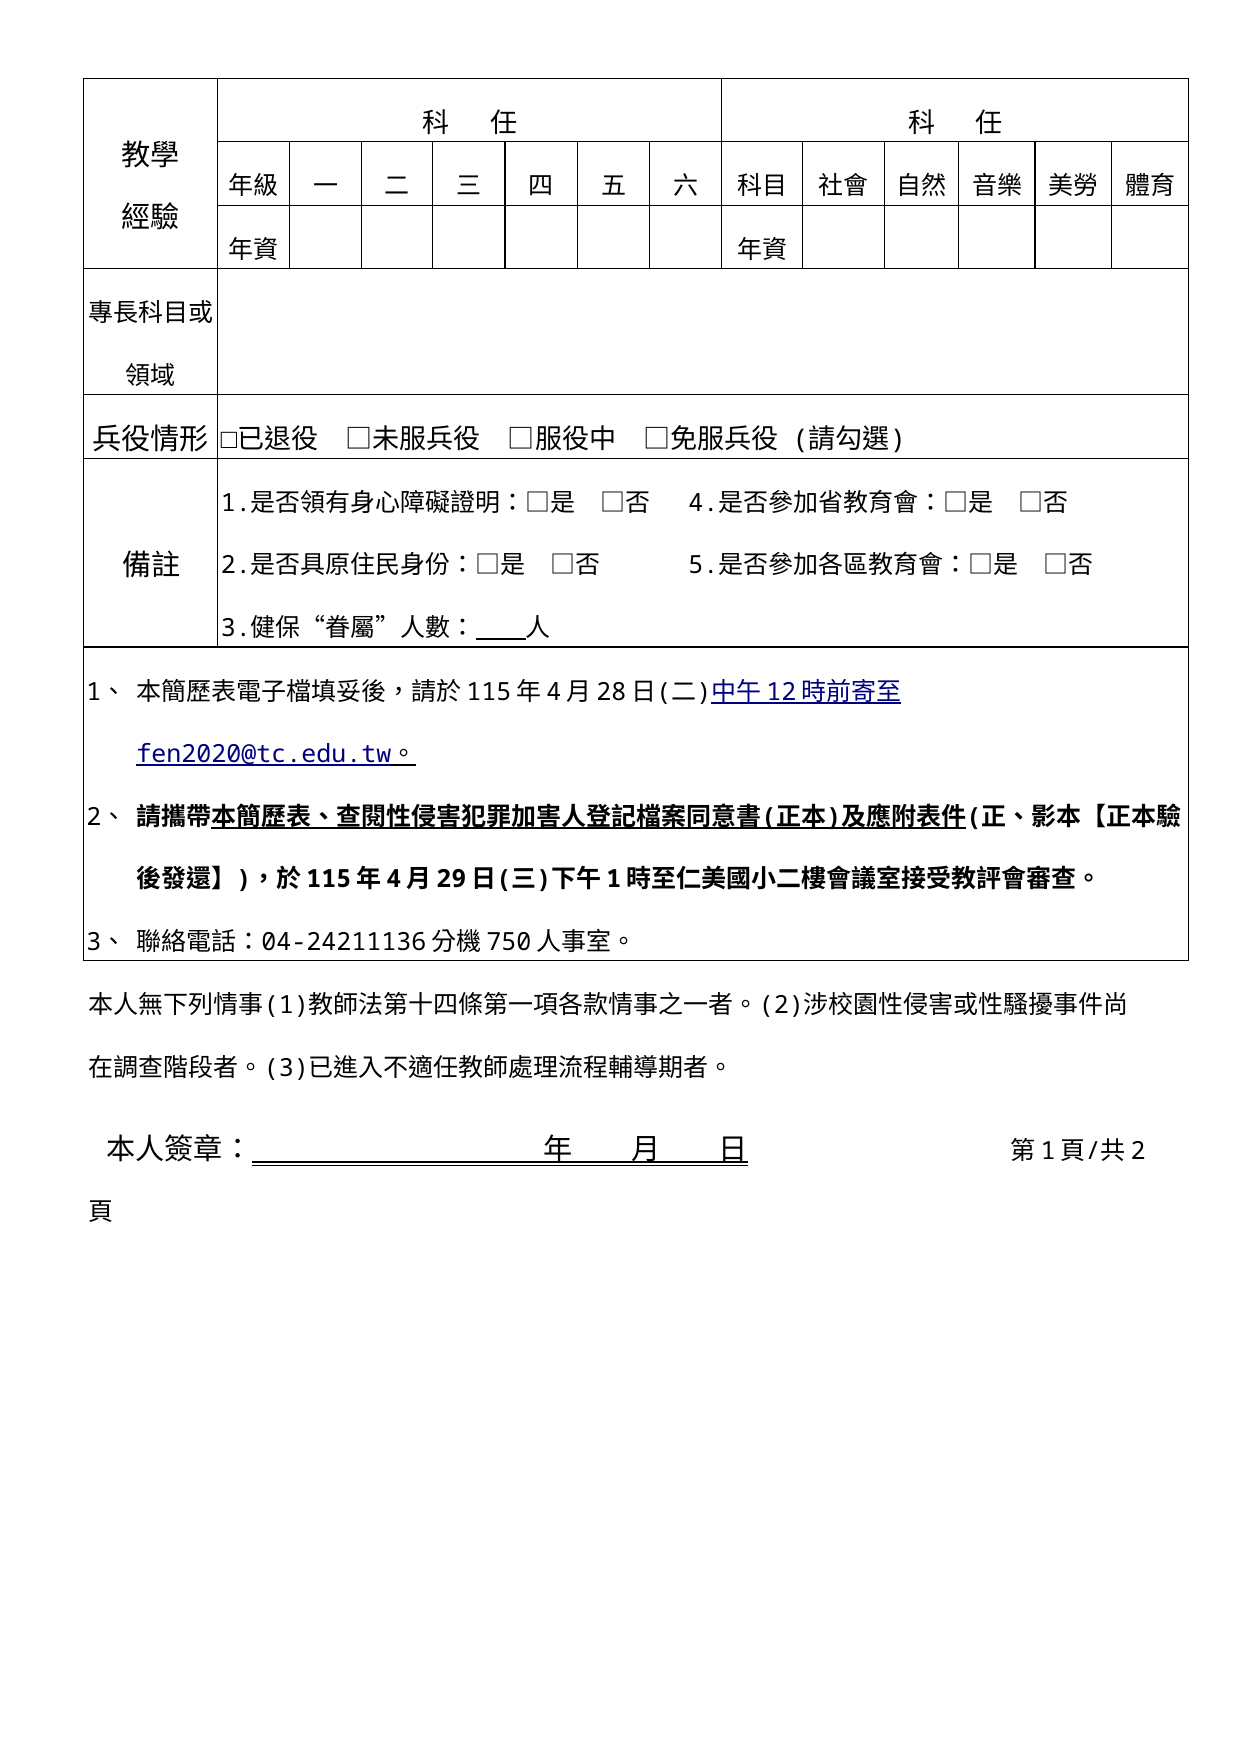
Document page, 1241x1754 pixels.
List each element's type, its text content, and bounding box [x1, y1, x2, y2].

table_cell 科目 [722, 142, 802, 205]
table_cell 兵役情形 [84, 395, 217, 458]
table_cell 教學 經驗 [84, 79, 217, 268]
table_cell 科 任 [218, 79, 721, 141]
table_cell 年資 [218, 206, 289, 268]
table_cell 五 [578, 142, 649, 205]
table_cell 科 任 [722, 79, 1188, 141]
table_cell 六 [650, 142, 721, 205]
table_cell [1036, 206, 1111, 268]
table_cell 年級 [218, 142, 289, 205]
table_cell 自然 [885, 142, 958, 205]
table_cell [803, 206, 884, 268]
table_cell [959, 206, 1034, 268]
table_cell 1.是否領有身心障礙證明：□是 □否 4.是否參加省教育會：□是 □否 2.是否具原住民身份：□是 □否 5.是否參加各區教育會：□是 □否 3.健保“眷屬”人數： 人 [218, 459, 1188, 646]
table_cell 一 [290, 142, 361, 205]
table_cell [218, 269, 1188, 394]
table_cell [885, 206, 958, 268]
table_cell 四 [506, 142, 577, 205]
table_cell 音樂 [959, 142, 1034, 205]
table_cell [433, 206, 504, 268]
table_cell 年資 [722, 206, 802, 268]
table_cell 體育 [1112, 142, 1188, 205]
table_cell [506, 206, 577, 268]
table_cell 專長科目或領域 [84, 269, 217, 394]
table_cell [290, 206, 361, 268]
table_cell [578, 206, 649, 268]
text 本人無下列情事(1)教師法第十四條第一項各款情事之一者。(2)涉校園性侵害或性騷擾事件尚在調查階段者。(3)已進入不適任教師處理流程輔導期者。 [89, 961, 1152, 1086]
table_cell 備註 [84, 459, 217, 646]
text 本人簽章： 年 月 日 第1頁/共2頁 [89, 1105, 1152, 1230]
table_cell □已退役 □未服兵役 □服役中 □免服兵役 (請勾選) [218, 395, 1188, 458]
table_cell [362, 206, 432, 268]
table_cell 美勞 [1036, 142, 1111, 205]
table_cell 二 [362, 142, 432, 205]
table_cell [650, 206, 721, 268]
table_cell 三 [433, 142, 504, 205]
table_cell [1112, 206, 1188, 268]
table_cell 社會 [803, 142, 884, 205]
table_cell 本簡歷表電子檔填妥後，請於115年4月28日(二)中午12時前寄至fen2020@tc.edu.tw。 請攜帶本簡歷表、查閱性侵害犯罪加害人登記檔案同意書(正本)及應附表件(正、影本【正本驗後發還】)，於115年4月29日(三)下午1時至仁美國小二樓會議室接受教評會審查。 聯絡電話：04-24211136分機750人事室。 [84, 648, 1188, 960]
